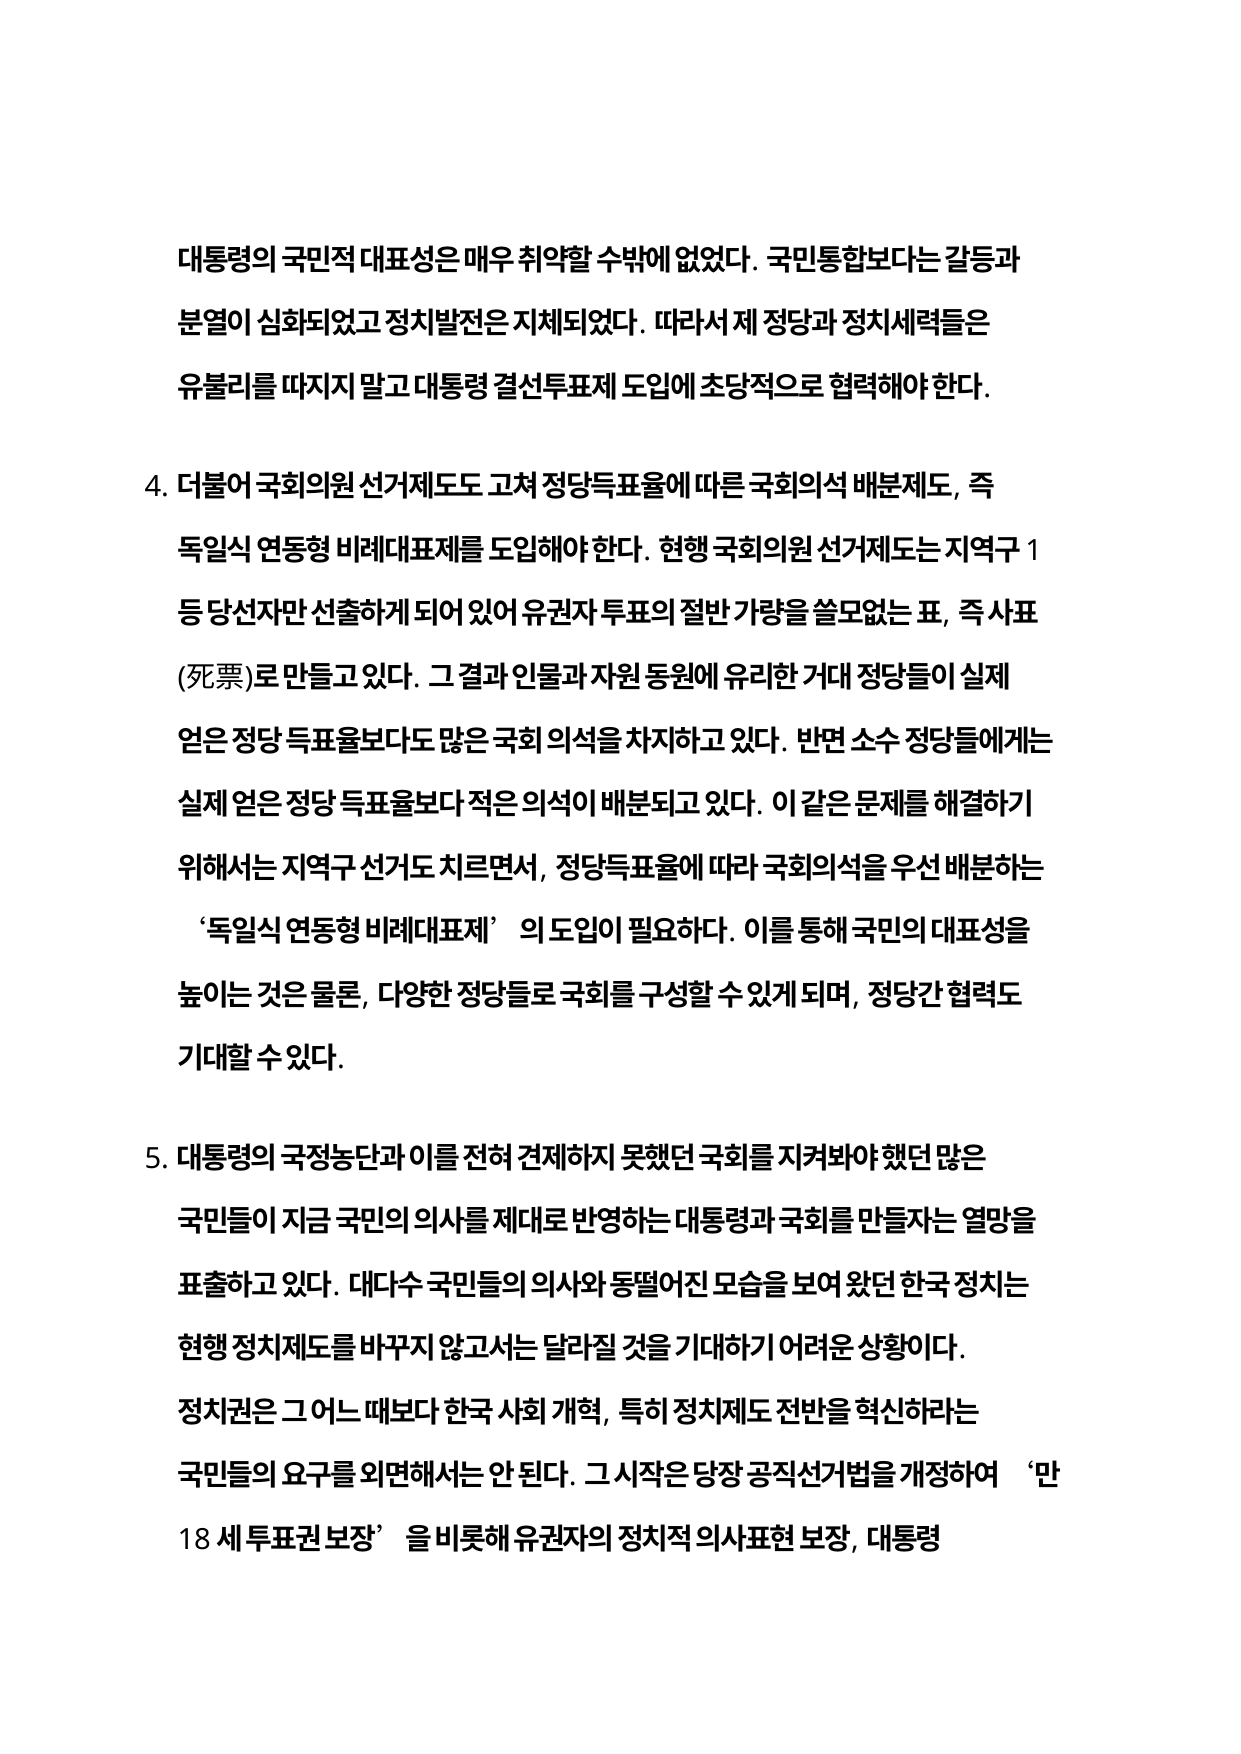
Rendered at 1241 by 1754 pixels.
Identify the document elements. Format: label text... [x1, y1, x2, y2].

text 5. 대통령의 국정농단과 이를 전혀 견제하지 못했던 국회를 지켜봐야 했던 많은 국민들이 지금 국민의 의사를 제대로 반영하는 대통령과 국회를 만들자는 열망을 표출하고 있다. 대다수 국민들의 의사와 동떨어진 모습을 보여 왔던 한국 정치는 현행 정치제도를 바꾸지 않고서는 달라질 것을 기대하기 어려운 상황이다. 정치권은 그 어느 때보다 한국 사회 개혁, 특히 정치제도 전반을 혁신하라는 국민들의 요구를 외면해서는 안 된다. 그 시작은 당장 공직선거법을 개정하여 ‘만18세 투표권 보장’을 비롯해 유권자의 정치적 의사표현 보장, 대통령 [144, 1134, 1063, 1558]
text 3. 무엇보다 대통령 선거에서 국민의 대표성과 정당성을 획득하는 것이 매우 중요하다. 현행 선거제도에서는 전체 유권자의 1/3미만의 지지를 받고도 대통령이 될 수 있다. 실제로 노태우, 김대중, 이명박 전 대통령의 경우 전체 유권자 수 대비 득표수가 각각 32.6%, 31.97%, 30.52%에 불과했다. 이는 ‘대통령후보자가 1인일 때에는 그 득표수가 선거권자 총수의 3분의 1 이상이 아니면 대통령으로 당선될 수 없다’는 헌법 67조3항에 부합하지 않는 것이었다. 이렇게 당선된 대통령의 국민적 대표성은 매우 취약할 수밖에 없었다. 국민통합보다는 갈등과 분열이 심화되었고 정치발전은 지체되었다. 따라서 제 정당과 정치세력들은 유불리를 따지지 말고 대통령 결선투표제 도입에 초당적으로 협력해야 한다. [145, 236, 1063, 406]
text 4. 더불어 국회의원 선거제도도 고쳐 정당득표율에 따른 국회의석 배분제도, 즉 독일식 연동형 비례대표제를 도입해야 한다. 현행 국회의원 선거제도는 지역구 1등 당선자만 선출하게 되어 있어 유권자 투표의 절반 가량을 쓸모없는 표, 즉 사표(死票)로 만들고 있다. 그 결과 인물과 자원 동원에 유리한 거대 정당들이 실제 얻은 정당 득표율보다도 많은 국회 의석을 차지하고 있다. 반면 소수 정당들에게는 실제 얻은 정당 득표율보다 적은 의석이 배분되고 있다. 이 같은 문제를 해결하기 위해서는 지역구 선거도 치르면서, 정당득표율에 따라 국회의석을 우선 배분하는 ‘독일식 연동형 비례대표제’의 도입이 필요하다. 이를 통해 국민의 대표성을 높이는 것은 물론, 다양한 정당들로 국회를 구성할 수 있게 되며, 정당간 협력도 기대할 수 있다. [144, 463, 1063, 1077]
